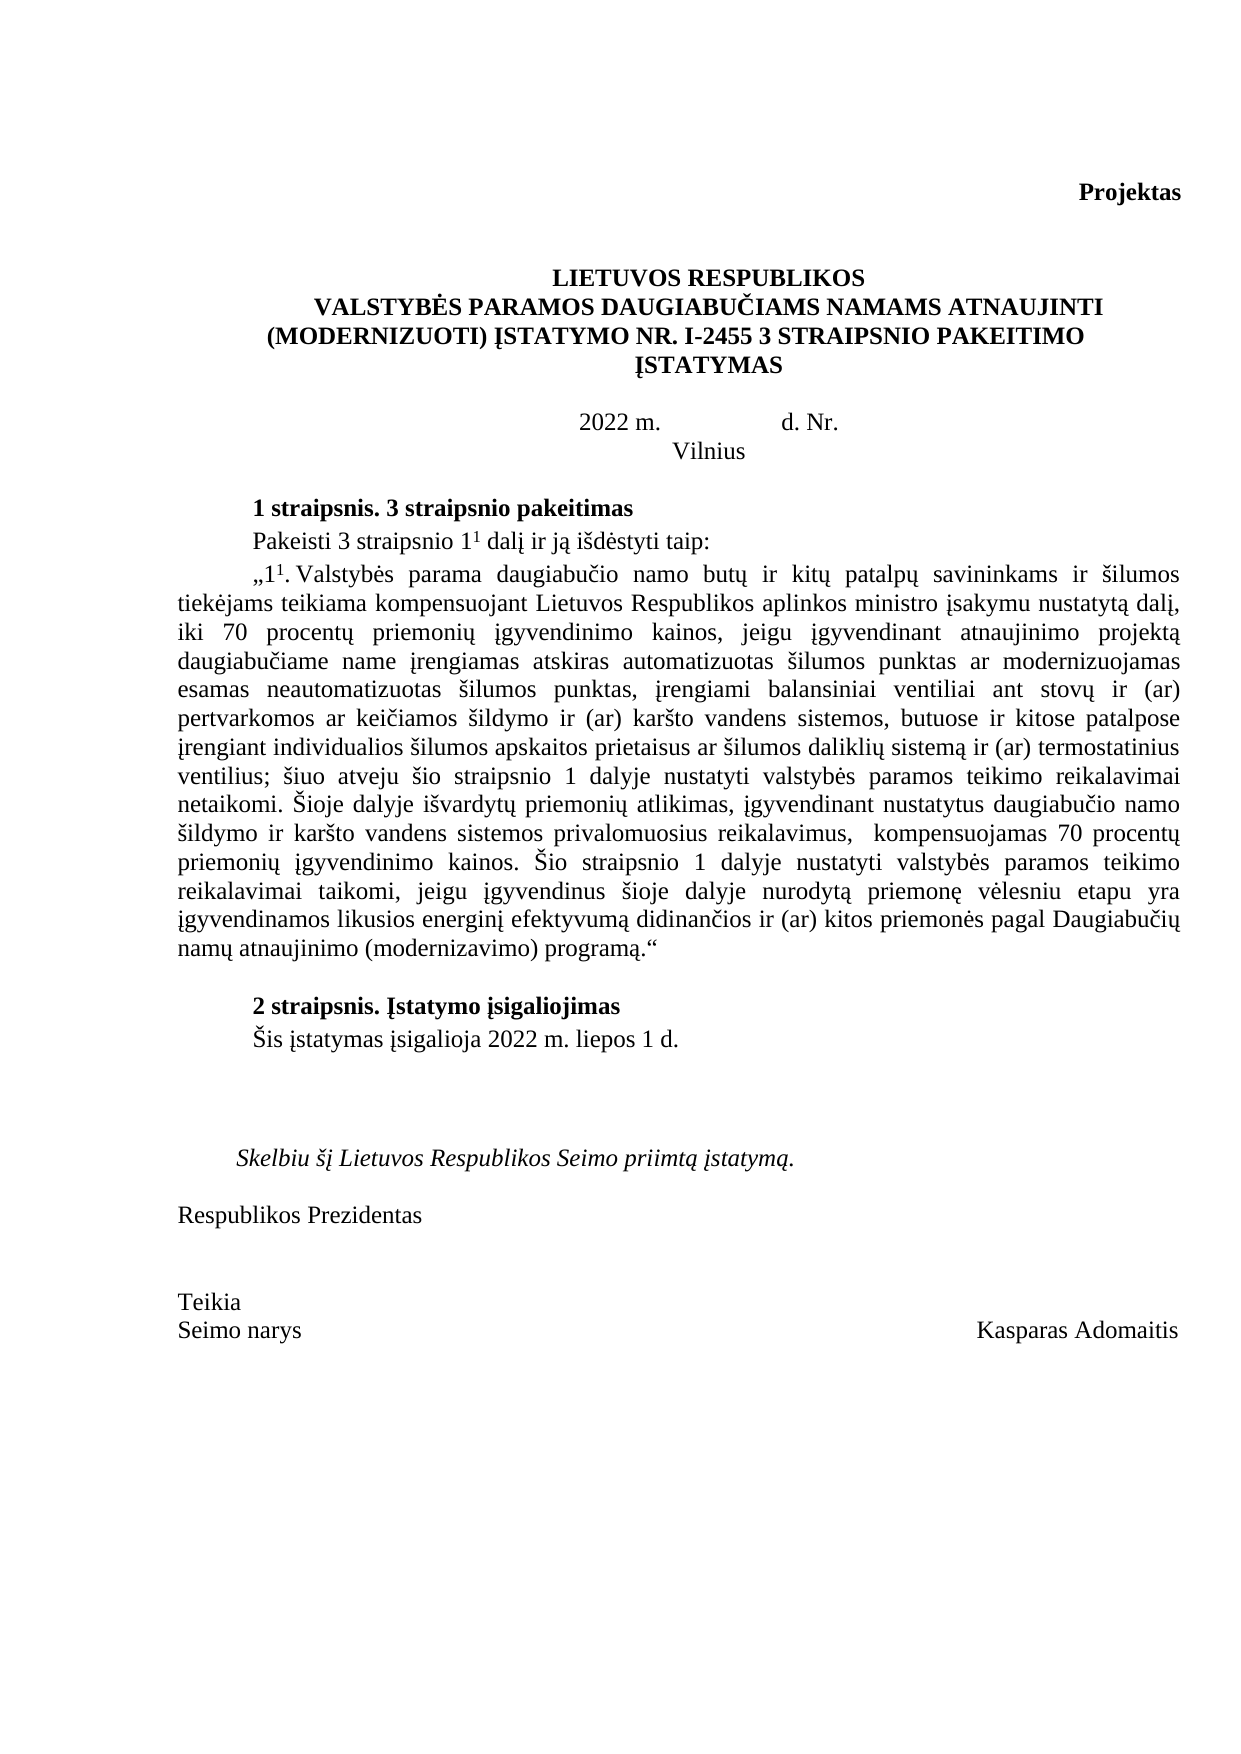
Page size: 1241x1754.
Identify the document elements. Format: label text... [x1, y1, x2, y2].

text „11. Valstybės parama daugiabučio namo butų ir kitų patalpų savininkams ir šilumos tiekėjams teikiama kompensuojant Lietuvos Respublikos aplinkos ministro įsakymu nustatytą dalį, iki 70 procentų priemonių įgyvendinimo kainos, jeigu įgyvendinant atnaujinimo projektą daugiabučiame name įrengiamas atskiras automatizuotas šilumos punktas ar modernizuojamas esamas neautomatizuotas šilumos punktas, įrengiami balansiniai ventiliai ant stovų ir (ar) pertvarkomos ar keičiamos šildymo ir (ar) karšto vandens sistemos, butuose ir kitose patalpose įrengiant individualios šilumos apskaitos prietaisus ar šilumos daliklių sistemą ir (ar) termostatinius ventilius; šiuo atveju šio straipsnio 1 dalyje nustatyti valstybės paramos teikimo reikalavimai netaikomi. Šioje dalyje išvardytų priemonių atlikimas, įgyvendinant nustatytus daugiabučio namo šildymo ir karšto vandens sistemos privalomuosius reikalavimus, kompensuojamas 70 procentų priemonių įgyvendinimo kainos. Šio straipsnio 1 dalyje nustatyti valstybės paramos teikimo reikalavimai taikomi, jeigu įgyvendinus šioje dalyje nurodytą priemonę vėlesniu etapu yra įgyvendinamos likusios energinį efektyvumą didinančios ir (ar) kitos priemonės pagal Daugiabučių namų atnaujinimo (modernizavimo) programą.“ [177, 559, 1181, 962]
text Seimo narys Kasparas Adomaitis [177, 1316, 1181, 1344]
text LIETUVOS RESPUBLIKOS [177, 263, 1181, 292]
text 2022 m. lapkričio _ d. Nr. [177, 407, 1181, 436]
text Skelbiu šį Lietuvos Respublikos Seimo priimtą įstatymą. [177, 1143, 1181, 1172]
text Teikia [177, 1287, 1181, 1316]
text 1 straipsnis. 3 straipsnio pakeitimas [177, 493, 1181, 522]
text VALSTYBĖS PARAMOS DAUGIABUČIAMS NAMAMS ATNAUJINTI (MODERNIZUOTI) ĮSTATYMO NR. I-2455 3 STRAIPSNIO PAKEITIMO [177, 292, 1181, 350]
text 2 straipsnis. Įstatymo įsigaliojimas [177, 991, 1181, 1019]
text Projektas [177, 177, 1181, 206]
text ĮSTATYMAS [177, 350, 1181, 378]
text Šis įstatymas įsigalioja 2022 m. liepos 1 d. [177, 1024, 1181, 1052]
text Respublikos Prezidentas [177, 1201, 1181, 1229]
text Pakeisti 3 straipsnio 11 dalį ir ją išdėstyti taip: [177, 526, 1181, 555]
text Vilnius [177, 436, 1181, 465]
